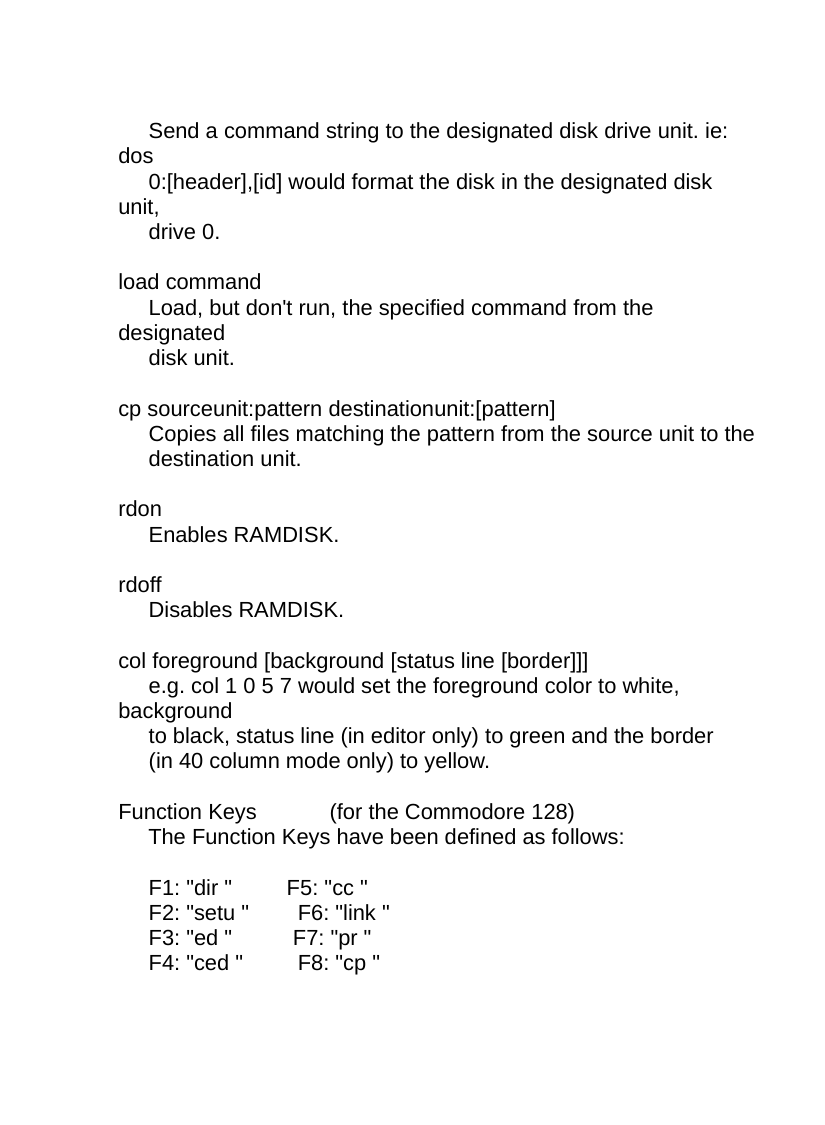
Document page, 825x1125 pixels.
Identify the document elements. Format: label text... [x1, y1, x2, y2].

text F4: "ced " F8: "cp " [118, 950, 757, 975]
text destination unit. [118, 446, 757, 471]
text rdon [118, 496, 757, 521]
text to black, status line (in editor only) to green and the border [118, 723, 757, 748]
text Disables RAMDISK. [118, 597, 757, 622]
text cp sourceunit:pattern destinationunit:[pattern] [118, 395, 757, 421]
text Load, but don't run, the specified command from the designated [118, 294, 757, 345]
text F3: "ed " F7: "pr " [118, 925, 757, 950]
text The Function Keys have been defined as follows: [118, 824, 757, 849]
text Send a command string to the designated disk drive unit. ie: dos [118, 118, 757, 168]
text 0:[header],[id] would format the disk in the designated disk unit, [118, 168, 757, 219]
text Enables RAMDISK. [118, 521, 757, 547]
text rdoff [118, 572, 757, 597]
text disk unit. [118, 345, 757, 370]
text F2: "setu " F6: "link " [118, 899, 757, 925]
text (in 40 column mode only) to yellow. [118, 748, 757, 773]
text Copies all files matching the pattern from the source unit to the [118, 421, 757, 446]
text Function Keys (for the Commodore 128) [118, 799, 757, 824]
text drive 0. [118, 219, 757, 244]
text e.g. col 1 0 5 7 would set the foreground color to white, background [118, 673, 757, 723]
text load command [118, 269, 757, 294]
text col foreground [background [status line [border]]] [118, 647, 757, 673]
text F1: "dir " F5: "cc " [118, 874, 757, 899]
